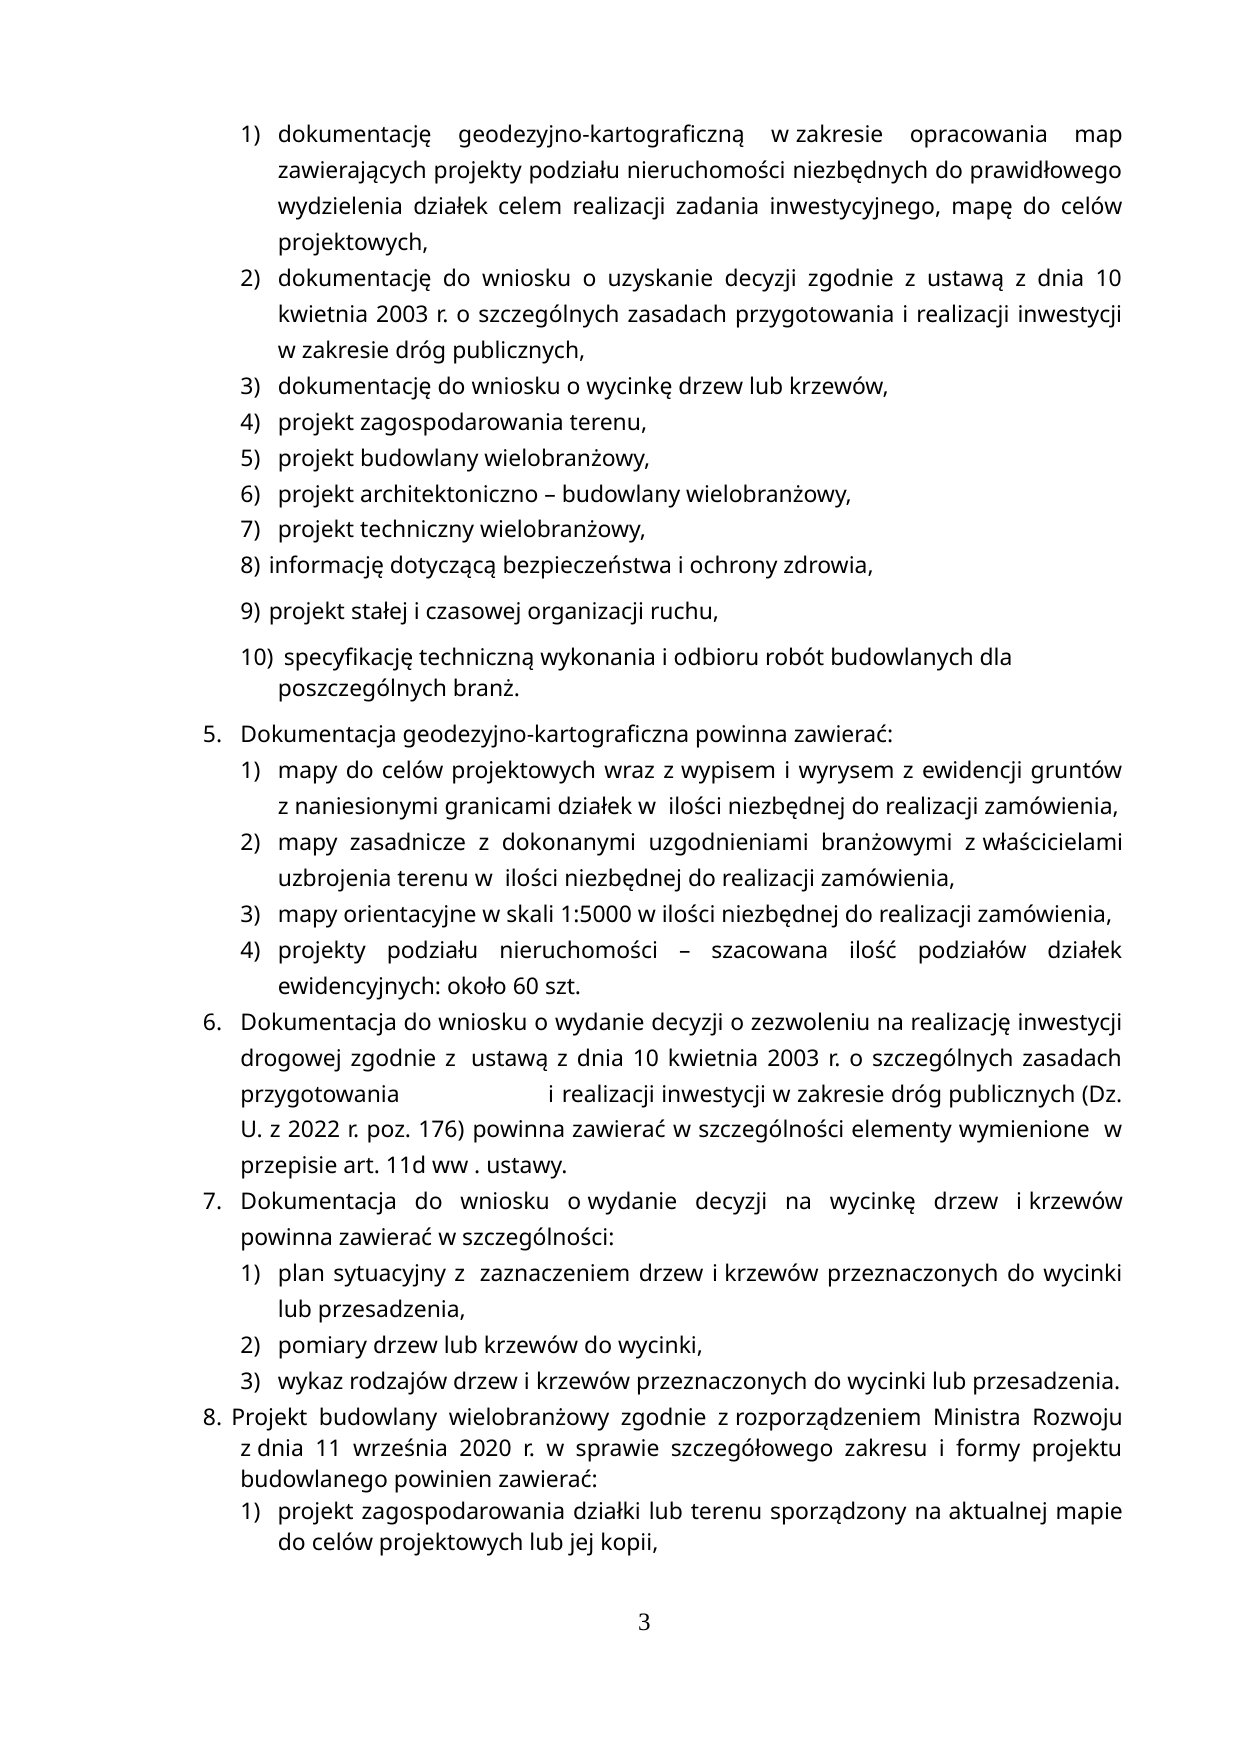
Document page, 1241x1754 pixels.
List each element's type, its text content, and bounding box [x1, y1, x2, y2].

list projekt zagospodarowania terenu, [240, 406, 1123, 437]
list projekt stałej i czasowej organizacji ruchu, [240, 595, 1123, 626]
list projekty podziału nieruchomości – szacowana ilość podziałów działek ewidencyjnych: około 60 szt. [240, 934, 1123, 1001]
list projekt architektoniczno – budowlany wielobranżowy, [240, 477, 1123, 509]
list dokumentację do wniosku o wycinkę drzew lub krzewów, [240, 370, 1123, 401]
list Projekt budowlany wielobranżowy zgodnie z rozporządzeniem Ministra Rozwoju z dnia 11 września 2020 r. w sprawie szczegółowego zakresu i formy projektu budowlanego powinien zawierać: [203, 1401, 1123, 1495]
list specyfikację techniczną wykonania i odbioru robót budowlanych dla poszczególnych branż. [240, 641, 1123, 703]
list mapy zasadnicze z dokonanymi uzgodnieniami branżowymi z właścicielami uzbrojenia terenu w ilości niezbędnej do realizacji zamówienia, [240, 826, 1123, 893]
list plan sytuacyjny z zaznaczeniem drzew i krzewów przeznaczonych do wycinki lub przesadzenia, [240, 1257, 1123, 1324]
list Dokumentacja do wniosku o wydanie decyzji o zezwoleniu na realizację inwestycji drogowej zgodnie z ustawą z dnia 10 kwietnia 2003 r. o szczególnych zasadach przygotowania i realizacji inwestycji w zakresie dróg publicznych (Dz. U. z 2022 r. poz. 176) powinna zawierać w szczególności elementy wymienione w przepisie art. 11d ww . ustawy. [203, 1006, 1123, 1181]
list wykaz rodzajów drzew i krzewów przeznaczonych do wycinki lub przesadzenia. [240, 1365, 1123, 1396]
list projekt zagospodarowania działki lub terenu sporządzony na aktualnej mapie do celów projektowych lub jej kopii, [240, 1495, 1123, 1557]
list mapy do celów projektowych wraz z wypisem i wyrysem z ewidencji gruntów z naniesionymi granicami działek w ilości niezbędnej do realizacji zamówienia, [240, 754, 1123, 821]
list dokumentację geodezyjno-kartograficzną w zakresie opracowania map zawierających projekty podziału nieruchomości niezbędnych do prawidłowego wydzielenia działek celem realizacji zadania inwestycyjnego, mapę do celów projektowych, [240, 118, 1123, 257]
list Dokumentacja geodezyjno-kartograficzna powinna zawierać: [203, 718, 1123, 749]
list informację dotyczącą bezpieczeństwa i ochrony zdrowia, [240, 549, 1123, 581]
list pomiary drzew lub krzewów do wycinki, [240, 1329, 1123, 1360]
list projekt budowlany wielobranżowy, [240, 442, 1123, 473]
list Dokumentacja do wniosku o wydanie decyzji na wycinkę drzew i krzewów powinna zawierać w szczególności: [203, 1185, 1123, 1252]
list projekt techniczny wielobranżowy, [240, 513, 1123, 545]
list mapy orientacyjne w skali 1:5000 w ilości niezbędnej do realizacji zamówienia, [240, 898, 1123, 929]
list dokumentację do wniosku o uzyskanie decyzji zgodnie z ustawą z dnia 10 kwietnia 2003 r. o szczególnych zasadach przygotowania i realizacji inwestycji w zakresie dróg publicznych, [240, 262, 1123, 365]
